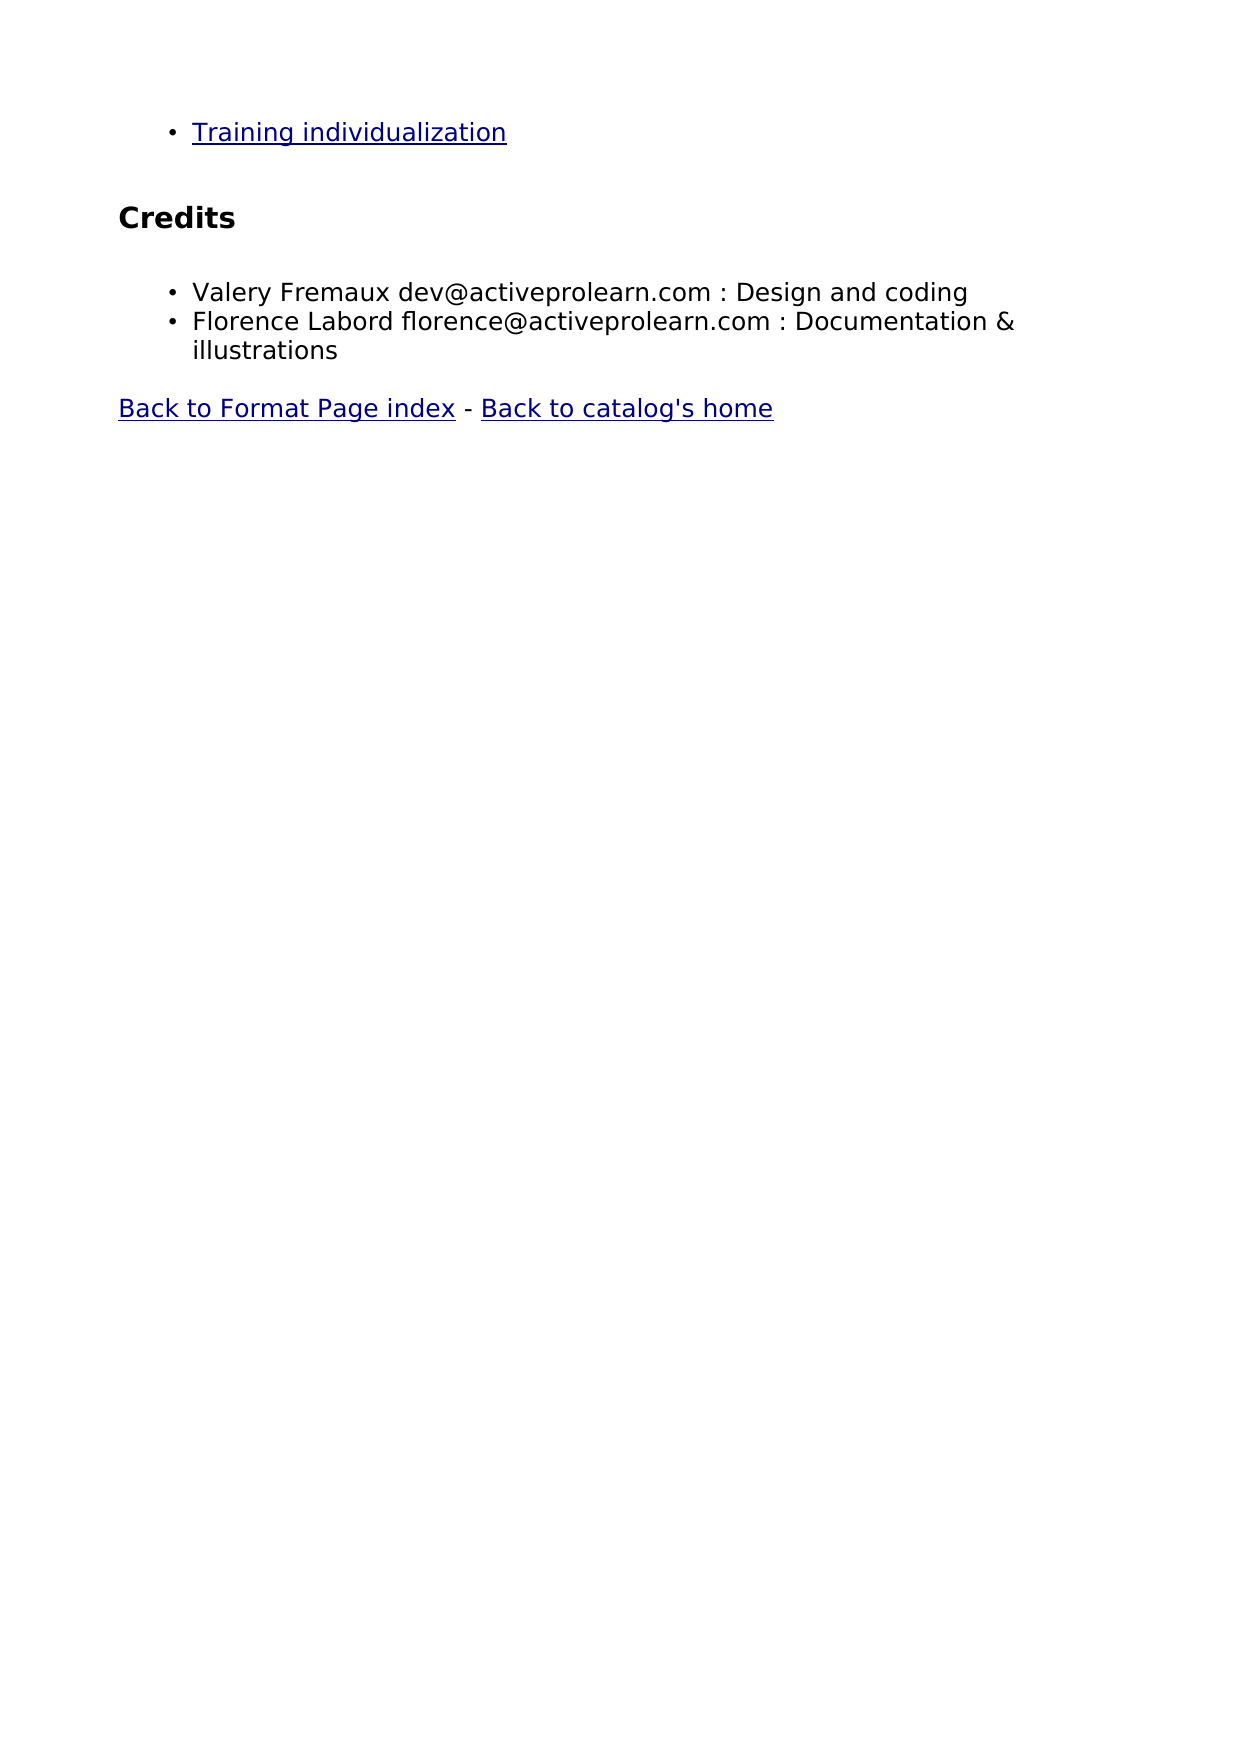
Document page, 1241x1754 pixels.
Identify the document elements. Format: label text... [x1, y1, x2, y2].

list Valery Fremaux dev@activeprolearn.com : Design and coding [177, 278, 1122, 307]
subtitle Credits [118, 202, 1122, 236]
list Florence Labord florence@activeprolearn.com : Documentation & illustrations [177, 307, 1122, 365]
list Training individualization [177, 118, 1122, 147]
text Back to Format Page index - Back to catalog's home [118, 395, 1122, 424]
